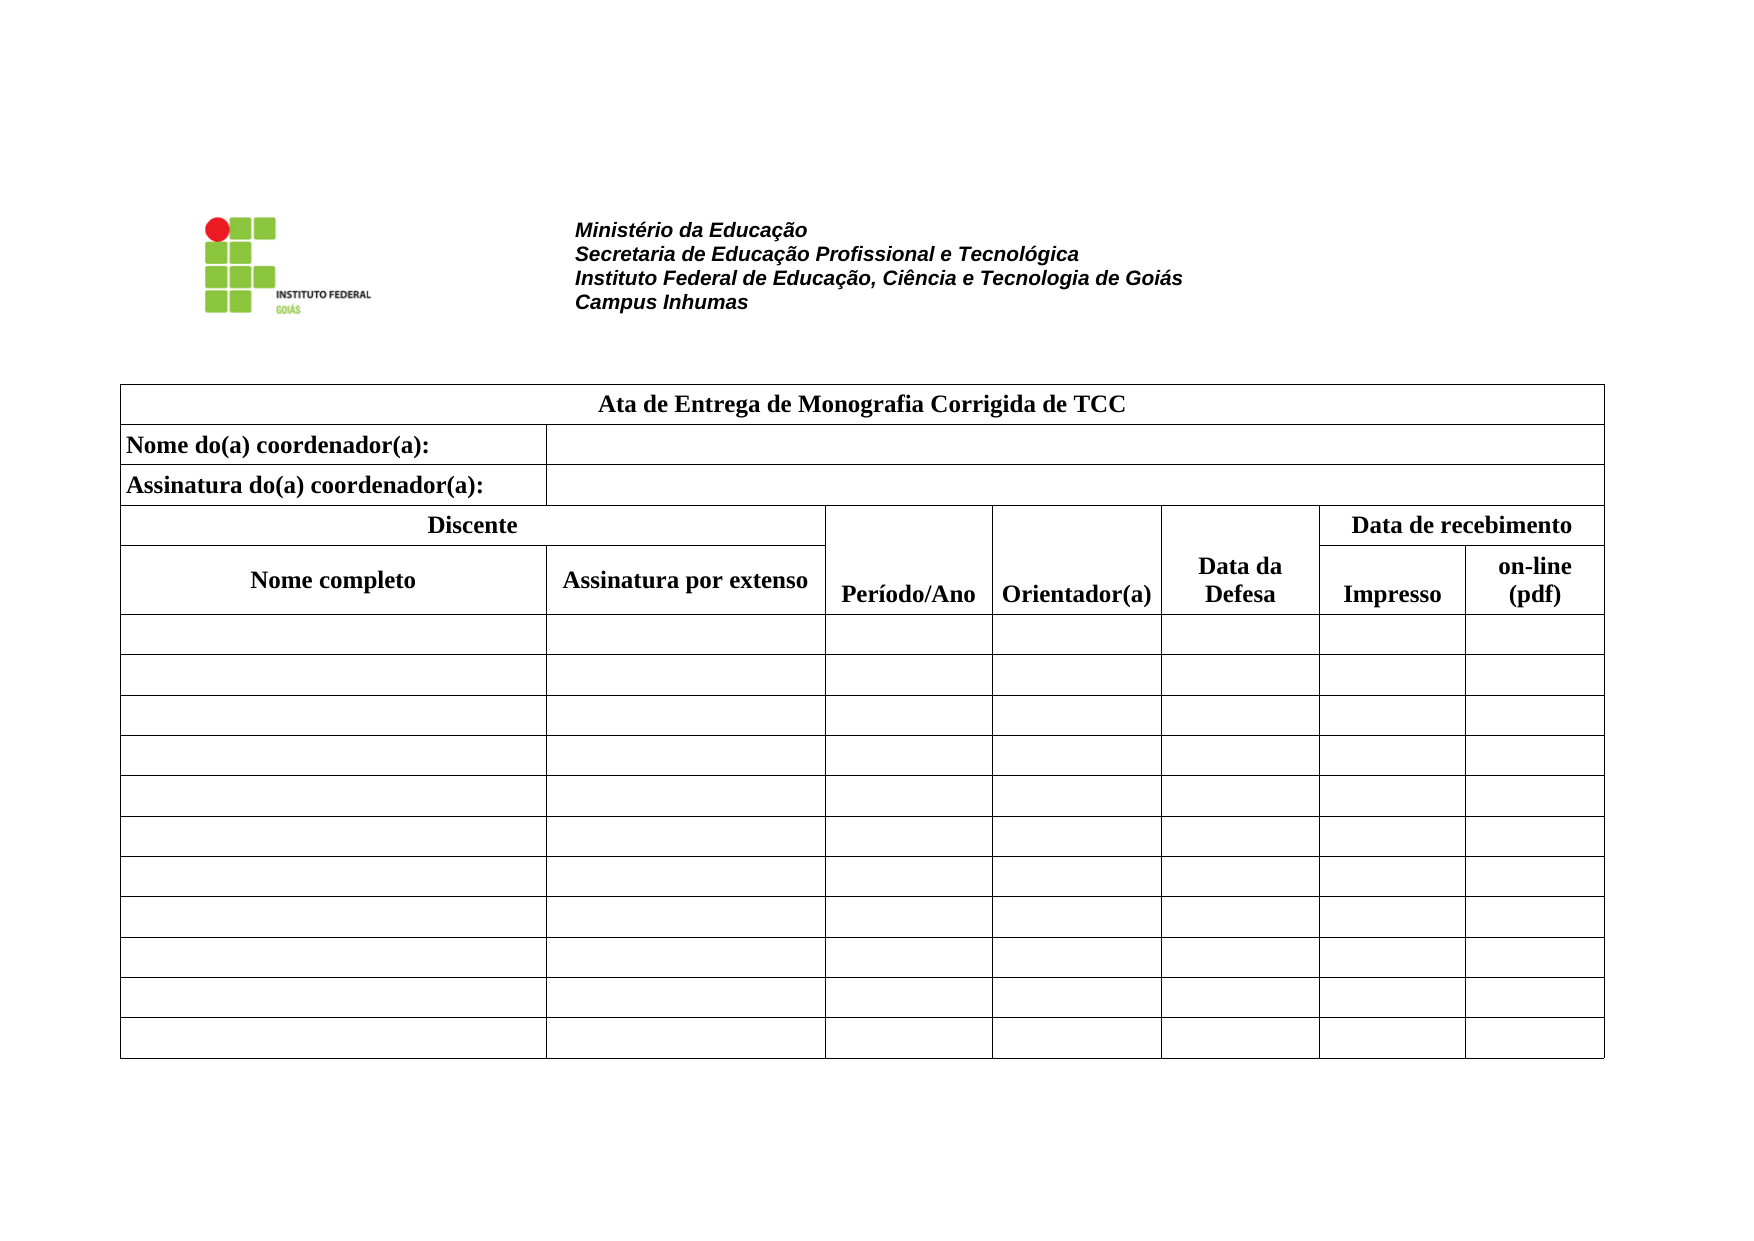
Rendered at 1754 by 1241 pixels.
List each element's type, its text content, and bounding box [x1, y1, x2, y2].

table_cell [826, 817, 992, 856]
table_cell [1320, 696, 1465, 735]
table_header Ata de Entrega de Monografia Corrigida de TCC [121, 385, 1604, 424]
table_cell [993, 897, 1161, 937]
table_cell Orientador(a) [993, 506, 1161, 614]
table_cell Data de recebimento [1320, 506, 1604, 545]
table_cell [1320, 776, 1465, 816]
table_cell Nome do(a) coordenador(a): [121, 425, 546, 464]
table_cell [826, 938, 992, 977]
table_cell [121, 897, 546, 937]
table_cell [826, 696, 992, 735]
table_cell [1466, 897, 1604, 937]
table_cell Discente [121, 506, 825, 545]
table_cell [826, 615, 992, 654]
table_cell [1320, 655, 1465, 695]
table_cell [1320, 1018, 1465, 1057]
table_cell [993, 938, 1161, 977]
table_cell [1466, 615, 1604, 654]
table_cell [1162, 857, 1319, 896]
table_cell [547, 696, 825, 735]
table_cell [993, 857, 1161, 896]
table_cell [547, 736, 825, 775]
table_cell [121, 978, 546, 1017]
table_cell [1162, 776, 1319, 816]
table_cell [826, 978, 992, 1017]
table_cell [993, 1018, 1161, 1057]
table_cell Assinatura do(a) coordenador(a): [121, 465, 546, 505]
table_cell [826, 897, 992, 937]
table_cell [1320, 817, 1465, 856]
table_cell [826, 736, 992, 775]
table_cell [1162, 615, 1319, 654]
table_cell [547, 857, 825, 896]
table_cell [121, 1018, 546, 1057]
table_cell [547, 615, 825, 654]
table_cell on-line (pdf) [1466, 546, 1604, 614]
table_cell [547, 776, 825, 816]
table_cell [121, 655, 546, 695]
table_cell [547, 938, 825, 977]
table_cell [993, 615, 1161, 654]
table_cell [547, 655, 825, 695]
table_cell [826, 857, 992, 896]
table_cell [1466, 776, 1604, 816]
table_cell Período/Ano [826, 506, 992, 614]
table_cell [993, 978, 1161, 1017]
table_cell [1466, 736, 1604, 775]
table_cell [1320, 978, 1465, 1017]
table_cell [121, 938, 546, 977]
table_cell [121, 817, 546, 856]
table_cell [547, 1018, 825, 1057]
table_cell [1466, 696, 1604, 735]
table_cell [1162, 655, 1319, 695]
table_cell [1466, 857, 1604, 896]
table_cell Assinatura por extenso [547, 546, 825, 614]
table_cell [1162, 897, 1319, 937]
table_cell [993, 817, 1161, 856]
table_cell [1162, 696, 1319, 735]
table_cell [1162, 736, 1319, 775]
table_cell [547, 465, 1604, 505]
table_cell [1320, 857, 1465, 896]
table_cell [826, 1018, 992, 1057]
table_cell [547, 817, 825, 856]
table_cell [826, 655, 992, 695]
table_cell [993, 736, 1161, 775]
table_cell [1162, 817, 1319, 856]
table_cell [993, 696, 1161, 735]
table_cell [121, 776, 546, 816]
table_cell [547, 978, 825, 1017]
table_cell [547, 425, 1604, 464]
table_cell [1466, 978, 1604, 1017]
table_cell [121, 857, 546, 896]
table_cell [1466, 655, 1604, 695]
table_cell Impresso [1320, 546, 1465, 614]
table_cell [1162, 1018, 1319, 1057]
table_cell [993, 655, 1161, 695]
table_cell [1162, 938, 1319, 977]
table_cell [1466, 817, 1604, 856]
table_cell [547, 897, 825, 937]
table_cell [826, 776, 992, 816]
table_cell [1466, 938, 1604, 977]
table_cell [993, 776, 1161, 816]
table_cell [1162, 978, 1319, 1017]
table_cell [1466, 1018, 1604, 1057]
table_cell [121, 736, 546, 775]
table_cell Data da Defesa [1162, 506, 1319, 614]
table_cell [1320, 897, 1465, 937]
picture [203, 215, 374, 317]
table_cell [1320, 615, 1465, 654]
table_cell [1320, 938, 1465, 977]
table_cell Nome completo [121, 546, 546, 614]
table_cell [121, 615, 546, 654]
table_cell [121, 696, 546, 735]
table_cell [1320, 736, 1465, 775]
